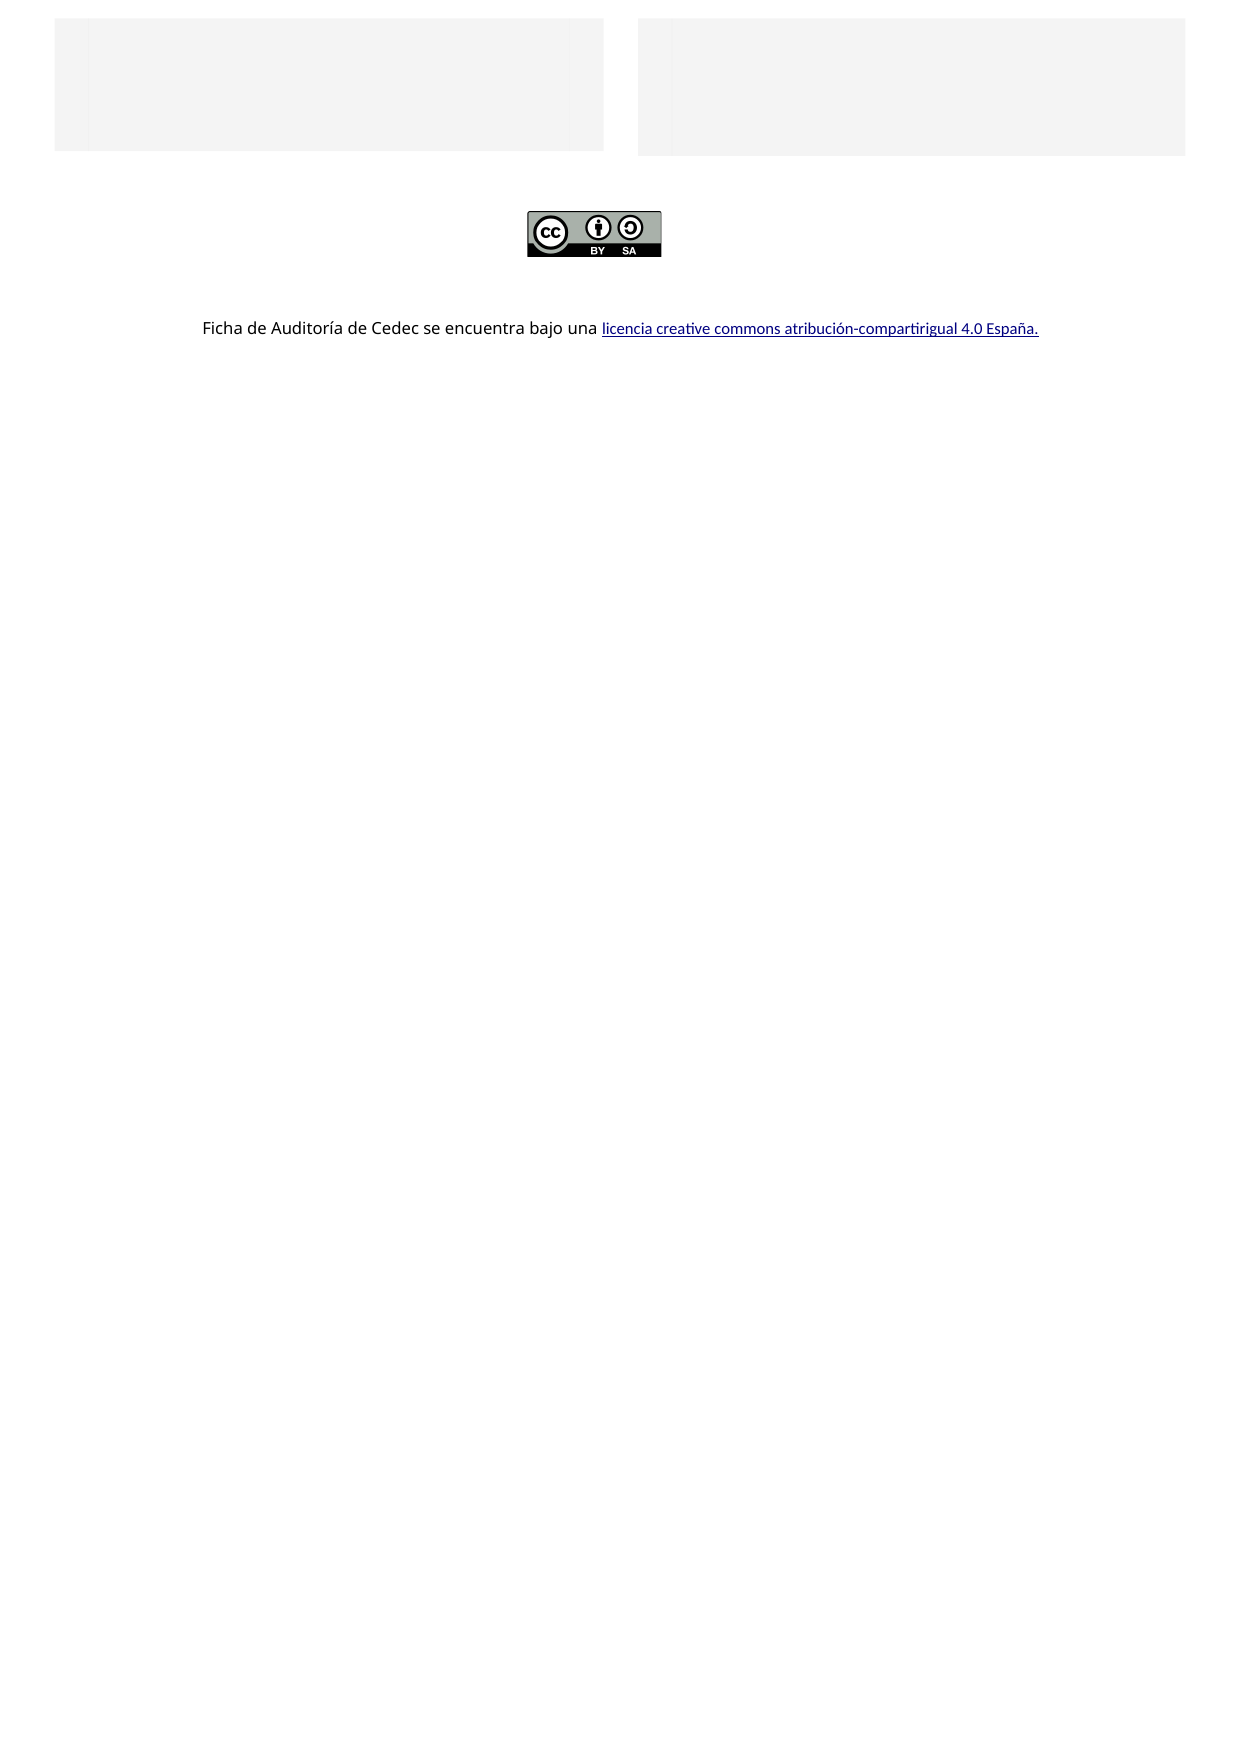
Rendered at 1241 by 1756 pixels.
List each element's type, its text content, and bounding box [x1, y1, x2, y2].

text Ficha de Auditoría de Cedec se encuentra bajo una licencia creative commons atribución-compartirigual 4.0 España. [0, 317, 1241, 340]
picture [527, 211, 662, 257]
